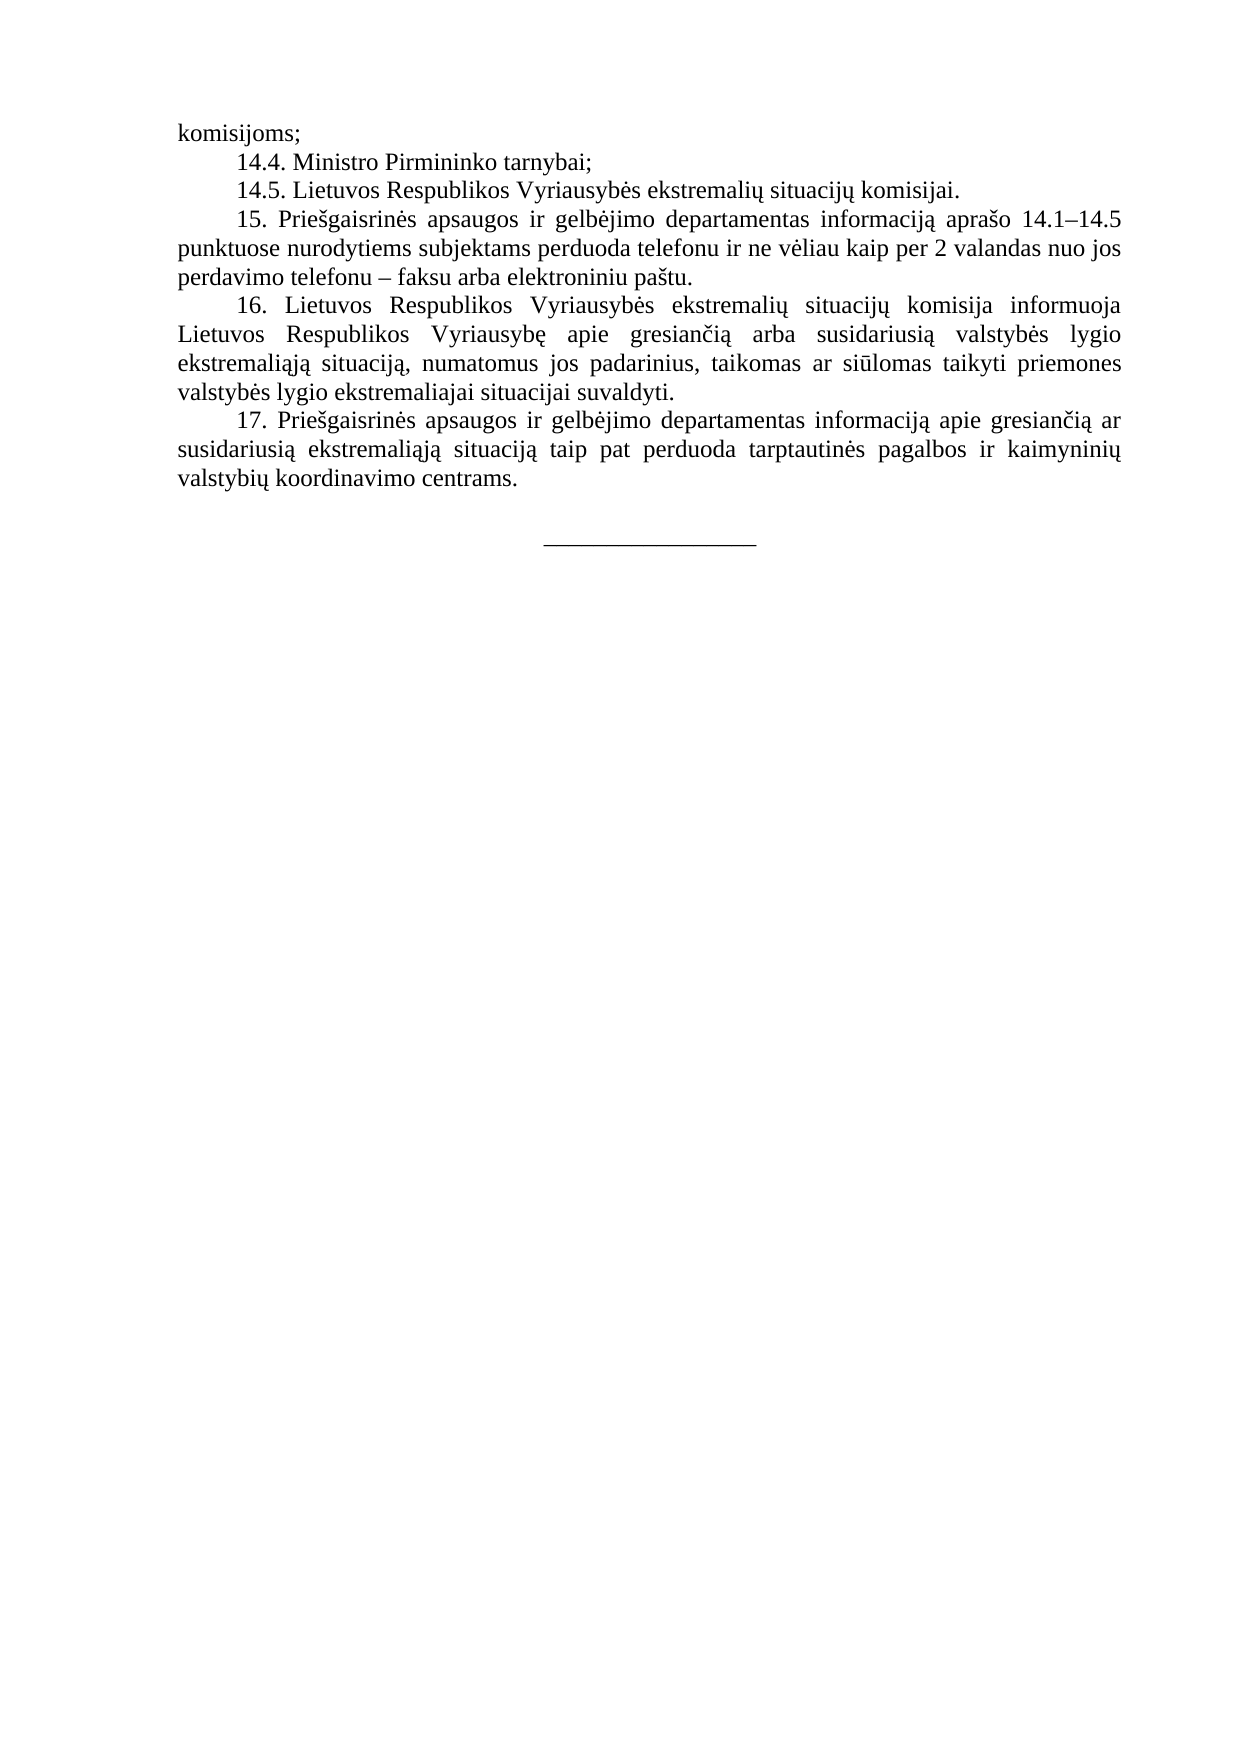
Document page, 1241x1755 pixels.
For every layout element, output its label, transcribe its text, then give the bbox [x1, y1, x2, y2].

text 15. Priešgaisrinės apsaugos ir gelbėjimo departamentas informaciją aprašo 14.1–14.5 punktuose nurodytiems subjektams perduoda telefonu ir ne vėliau kaip per 2 valandas nuo jos perdavimo telefonu – faksu arba elektroniniu paštu. [177, 204, 1122, 291]
text komisijoms; [177, 118, 1122, 147]
text 17. Priešgaisrinės apsaugos ir gelbėjimo departamentas informaciją apie gresiančią ar susidariusią ekstremaliąją situaciją taip pat perduoda tarptautinės pagalbos ir kaimyninių valstybių koordinavimo centrams. [177, 406, 1122, 492]
text _________________ [177, 521, 1122, 549]
text 14.5. Lietuvos Respublikos Vyriausybės ekstremalių situacijų komisijai. [177, 176, 1122, 204]
text 16. Lietuvos Respublikos Vyriausybės ekstremalių situacijų komisija informuoja Lietuvos Respublikos Vyriausybę apie gresiančią arba susidariusią valstybės lygio ekstremaliąją situaciją, numatomus jos padarinius, taikomas ar siūlomas taikyti priemones valstybės lygio ekstremaliajai situacijai suvaldyti. [177, 291, 1122, 406]
text 14.4. Ministro Pirmininko tarnybai; [177, 147, 1122, 176]
